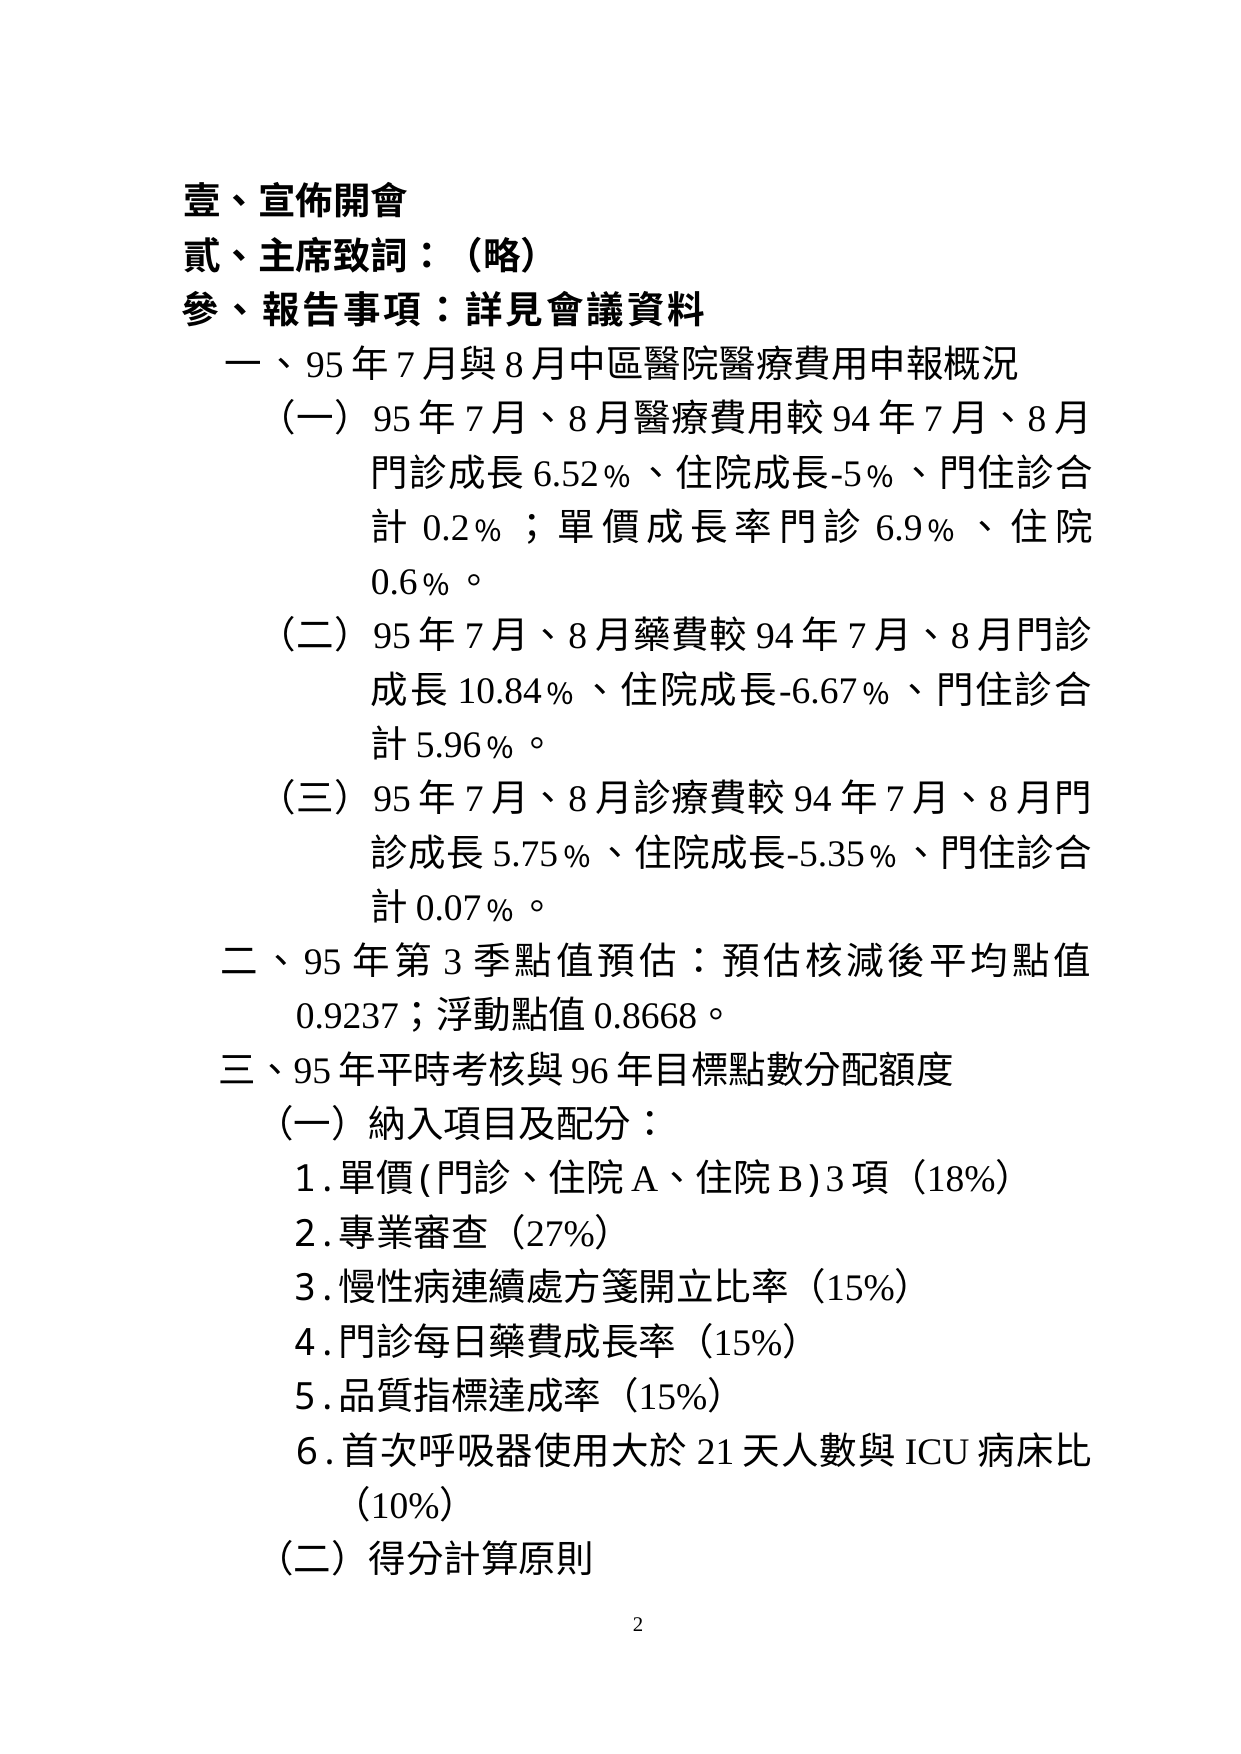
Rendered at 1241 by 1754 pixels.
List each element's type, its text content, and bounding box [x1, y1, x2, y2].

text 貳、主席致詞：（略） [131, 226, 1101, 280]
text 5.品質指標達成率（15%） [181, 1366, 1092, 1421]
text 2.專業審查（27%） [181, 1203, 1092, 1257]
text 二、95年第3季點值預估：預估核減後平均點值0.9237；浮動點值0.8668。 [221, 931, 1092, 1039]
text 參、報告事項：詳見會議資料 [181, 280, 1092, 334]
text （二）95年7月、8月藥費較94年7月、8月門診成長10.84﹪、住院成長-6.67﹪、門住診合計5.96﹪。 [258, 605, 1092, 768]
text 4.門診每日藥費成長率（15%） [181, 1312, 1092, 1366]
text 3.慢性病連續處方箋開立比率（15%） [181, 1257, 1092, 1312]
text （三）95年7月、8月診療費較94年7月、8月門診成長5.75﹪、住院成長-5.35﹪、門住診合計0.07﹪。 [258, 768, 1092, 931]
text （二）得分計算原則 [181, 1529, 1092, 1583]
text 1.單價(門診、住院A、住院B)3項（18%） [181, 1148, 1092, 1203]
text （一）納入項目及配分： [181, 1094, 1092, 1148]
text 壹、宣佈開會 [131, 171, 1101, 226]
text （一）95年7月、8月醫療費用較94年7月、8月門診成長6.52﹪、住院成長-5﹪、門住診合計0.2﹪；單價成長率門診6.9﹪、住院0.6﹪。 [258, 388, 1092, 605]
text 三、95年平時考核與96年目標點數分配額度 [181, 1039, 1092, 1094]
text 一、95年7月與8月中區醫院醫療費用申報概況 [181, 334, 1092, 388]
text 6.首次呼吸器使用大於21天人數與ICU病床比（10%） [296, 1421, 1092, 1529]
